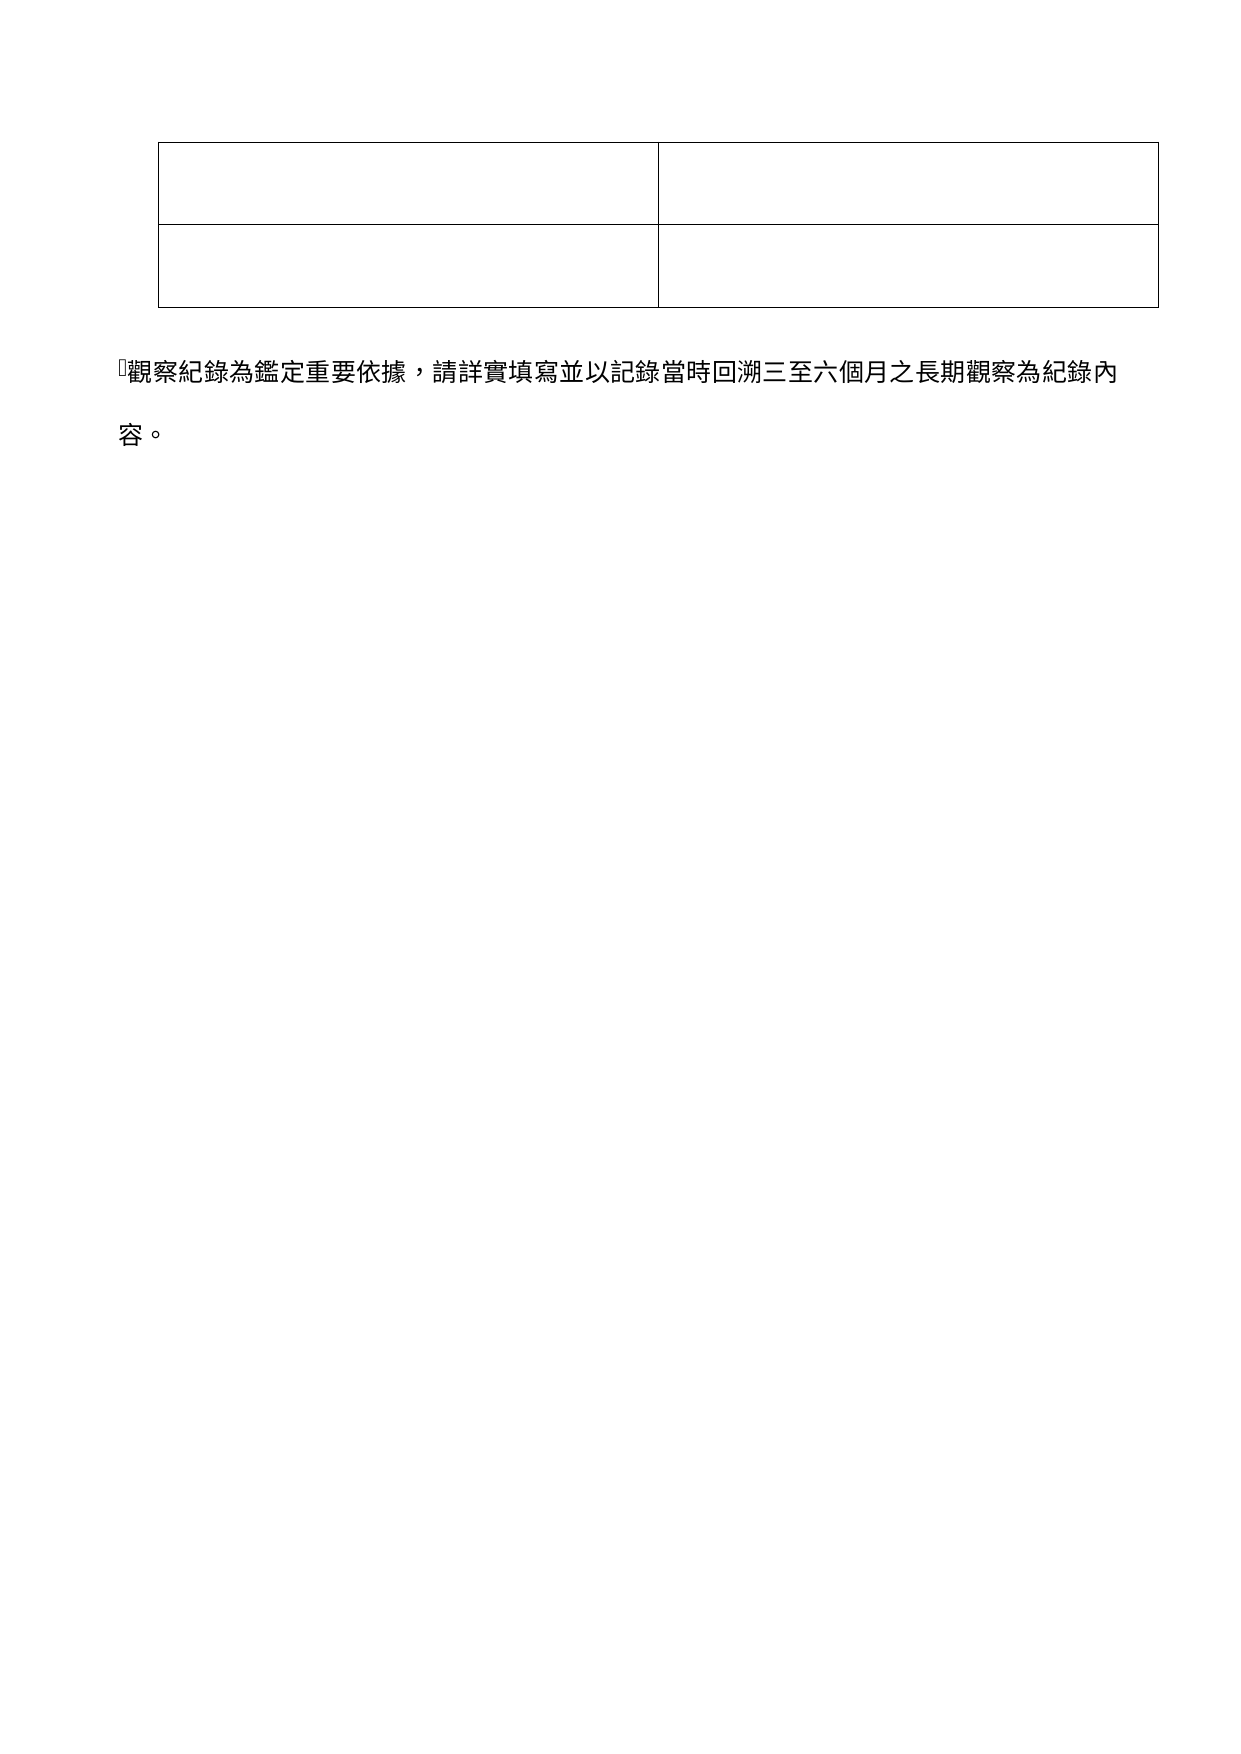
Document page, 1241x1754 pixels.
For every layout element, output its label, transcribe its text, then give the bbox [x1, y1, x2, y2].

table_cell 教 師 簽 章 [659, 143, 1158, 224]
table_cell [659, 225, 1158, 307]
table_cell 記 錄 時 間 [159, 143, 658, 224]
text 觀察紀錄為鑑定重要依據，請詳實填寫並以記錄當時回溯三至六個月之長期觀察為紀錄內容。 [118, 329, 1122, 454]
table_cell 年 月 日 [159, 225, 658, 307]
